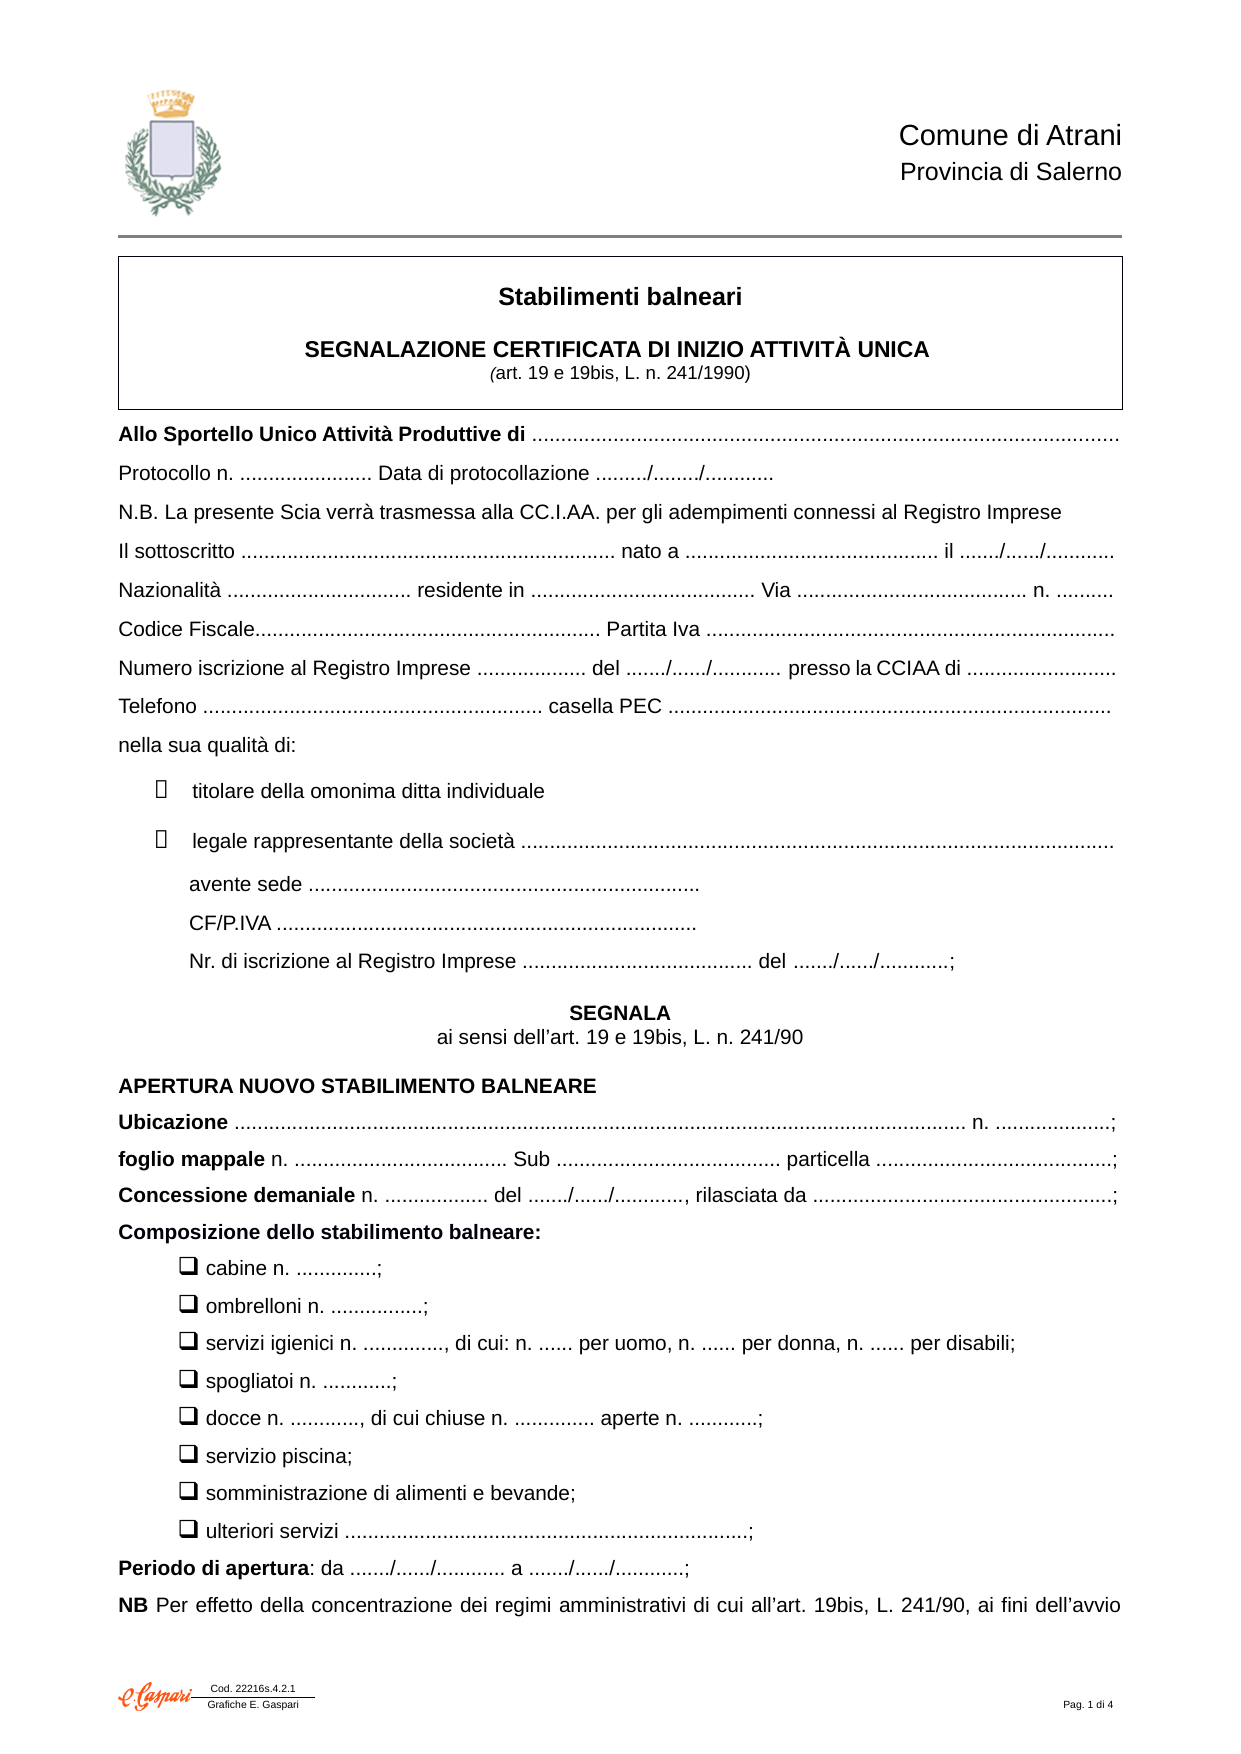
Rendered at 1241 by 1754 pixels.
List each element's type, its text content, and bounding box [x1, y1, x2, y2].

table_header Stabilimenti balneari SEGNALAZIONE CERTIFICATA DI INIZIO ATTIVITÀ UNICA (art. 19 e 19bis, L. n. 241/1990) [119, 257, 1122, 409]
text nella sua qualità di: [118, 733, 1122, 757]
text  legale rappresentante della società ....................................................................................................... [153, 822, 1122, 856]
text  cabine n. ..............; [177, 1256, 1122, 1281]
picture [118, 1682, 192, 1711]
text Protocollo n. ....................... Data di protocollazione ........./......../............ [118, 461, 1122, 485]
text  somministrazione di alimenti e bevande; [177, 1481, 1122, 1506]
text  ulteriori servizi ......................................................................; [177, 1518, 1122, 1543]
text  servizi igienici n. .............., di cui: n. ...... per uomo, n. ...... per donna, n. ...... per disabili; [177, 1331, 1122, 1356]
text  titolare della omonima ditta individuale [153, 772, 1122, 806]
text  docce n. ............, di cui chiuse n. .............. aperte n. ............; [177, 1406, 1122, 1431]
text avente sede .................................................................... [189, 872, 1122, 896]
text Composizione dello stabilimento balneare: [118, 1219, 1122, 1243]
text APERTURA NUOVO STABILIMENTO BALNEARE [118, 1074, 1122, 1098]
text ai sensi dell’art. 19 e 19bis, L. n. 241/90 [118, 1025, 1122, 1049]
picture [122, 185, 224, 219]
text Numero iscrizione al Registro Imprese ................... del ......./....../............ presso la CCIAA di .......................... [118, 655, 1122, 679]
text  spogliatoi n. ............; [177, 1368, 1122, 1393]
text Comune di Atrani [118, 118, 1122, 152]
text Nazionalità ................................ residente in ....................................... Via ........................................ n. .......... [118, 578, 1122, 602]
text Ubicazione ............................................................................................................................... n. ....................; [118, 1110, 1122, 1134]
text foglio mappale n. ..................................... Sub ....................................... particella .........................................; [118, 1147, 1122, 1171]
text Allo Sportello Unico Attività Produttive di [118, 422, 1122, 446]
text Periodo di apertura: da ......./....../............ a ......./....../............; [118, 1556, 1122, 1580]
text Nr. di iscrizione al Registro Imprese ........................................ del ......./....../............; [189, 949, 1122, 973]
text N.B. La presente Scia verrà trasmessa alla CC.I.AA. per gli adempimenti connessi al Registro Imprese [118, 500, 1122, 524]
text  servizio piscina; [177, 1443, 1122, 1468]
picture [122, 152, 224, 157]
text  ombrelloni n. ................; [177, 1293, 1122, 1318]
text NB Per effetto della concentrazione dei regimi amministrativi di cui all’art. 19bis, L. 241/90, ai fini dell’avvio [118, 1592, 1122, 1616]
picture [122, 87, 224, 118]
text Concessione demaniale n. .................. del ......./....../............, rilasciata da ....................................................; [118, 1183, 1122, 1207]
text CF/P.IVA ......................................................................... [189, 911, 1122, 934]
text Il sottoscritto ................................................................. nato a ............................................ il ......./....../............ [118, 539, 1122, 563]
text SEGNALA [118, 1001, 1122, 1025]
text Codice Fiscale............................................................ Partita Iva ....................................................................... [118, 616, 1122, 640]
text Provincia di Salerno [118, 157, 1122, 185]
text Telefono ........................................................... casella PEC ............................................................................. [118, 694, 1122, 718]
